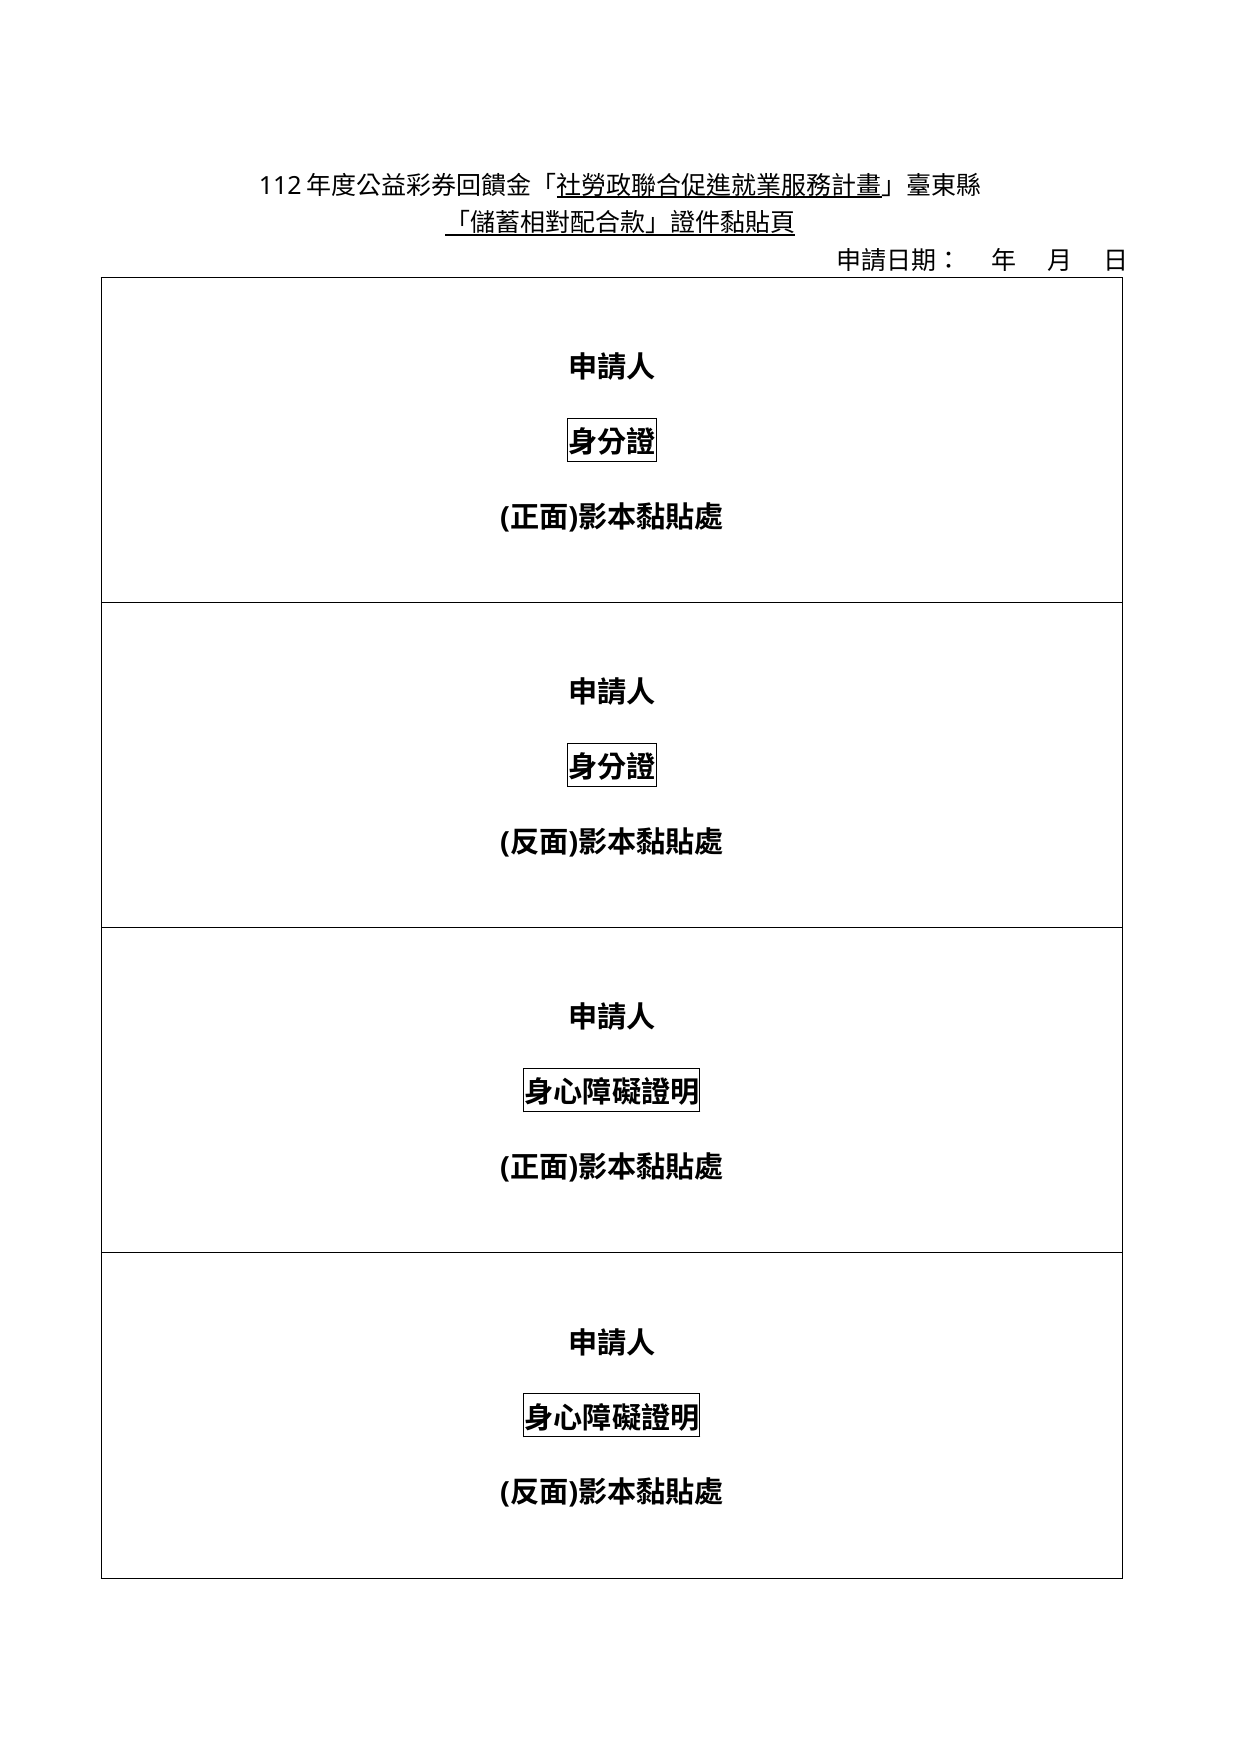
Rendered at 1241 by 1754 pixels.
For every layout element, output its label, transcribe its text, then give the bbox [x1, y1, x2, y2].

text 申請日期： 年 月 日 [112, 239, 1128, 277]
table_header 申請人 身分證 (正面)影本黏貼處 [102, 278, 1122, 602]
text 112年度公益彩券回饋金「社勞政聯合促進就業服務計畫」臺東縣 [112, 164, 1128, 202]
table_cell 申請人 身分證 (反面)影本黏貼處 [102, 603, 1122, 927]
text 「儲蓄相對配合款」證件黏貼頁 [112, 202, 1128, 239]
table_cell 申請人 身心障礙證明 (正面)影本黏貼處 [102, 928, 1122, 1252]
table_cell 申請人 身心障礙證明 (反面)影本黏貼處 [102, 1253, 1122, 1577]
